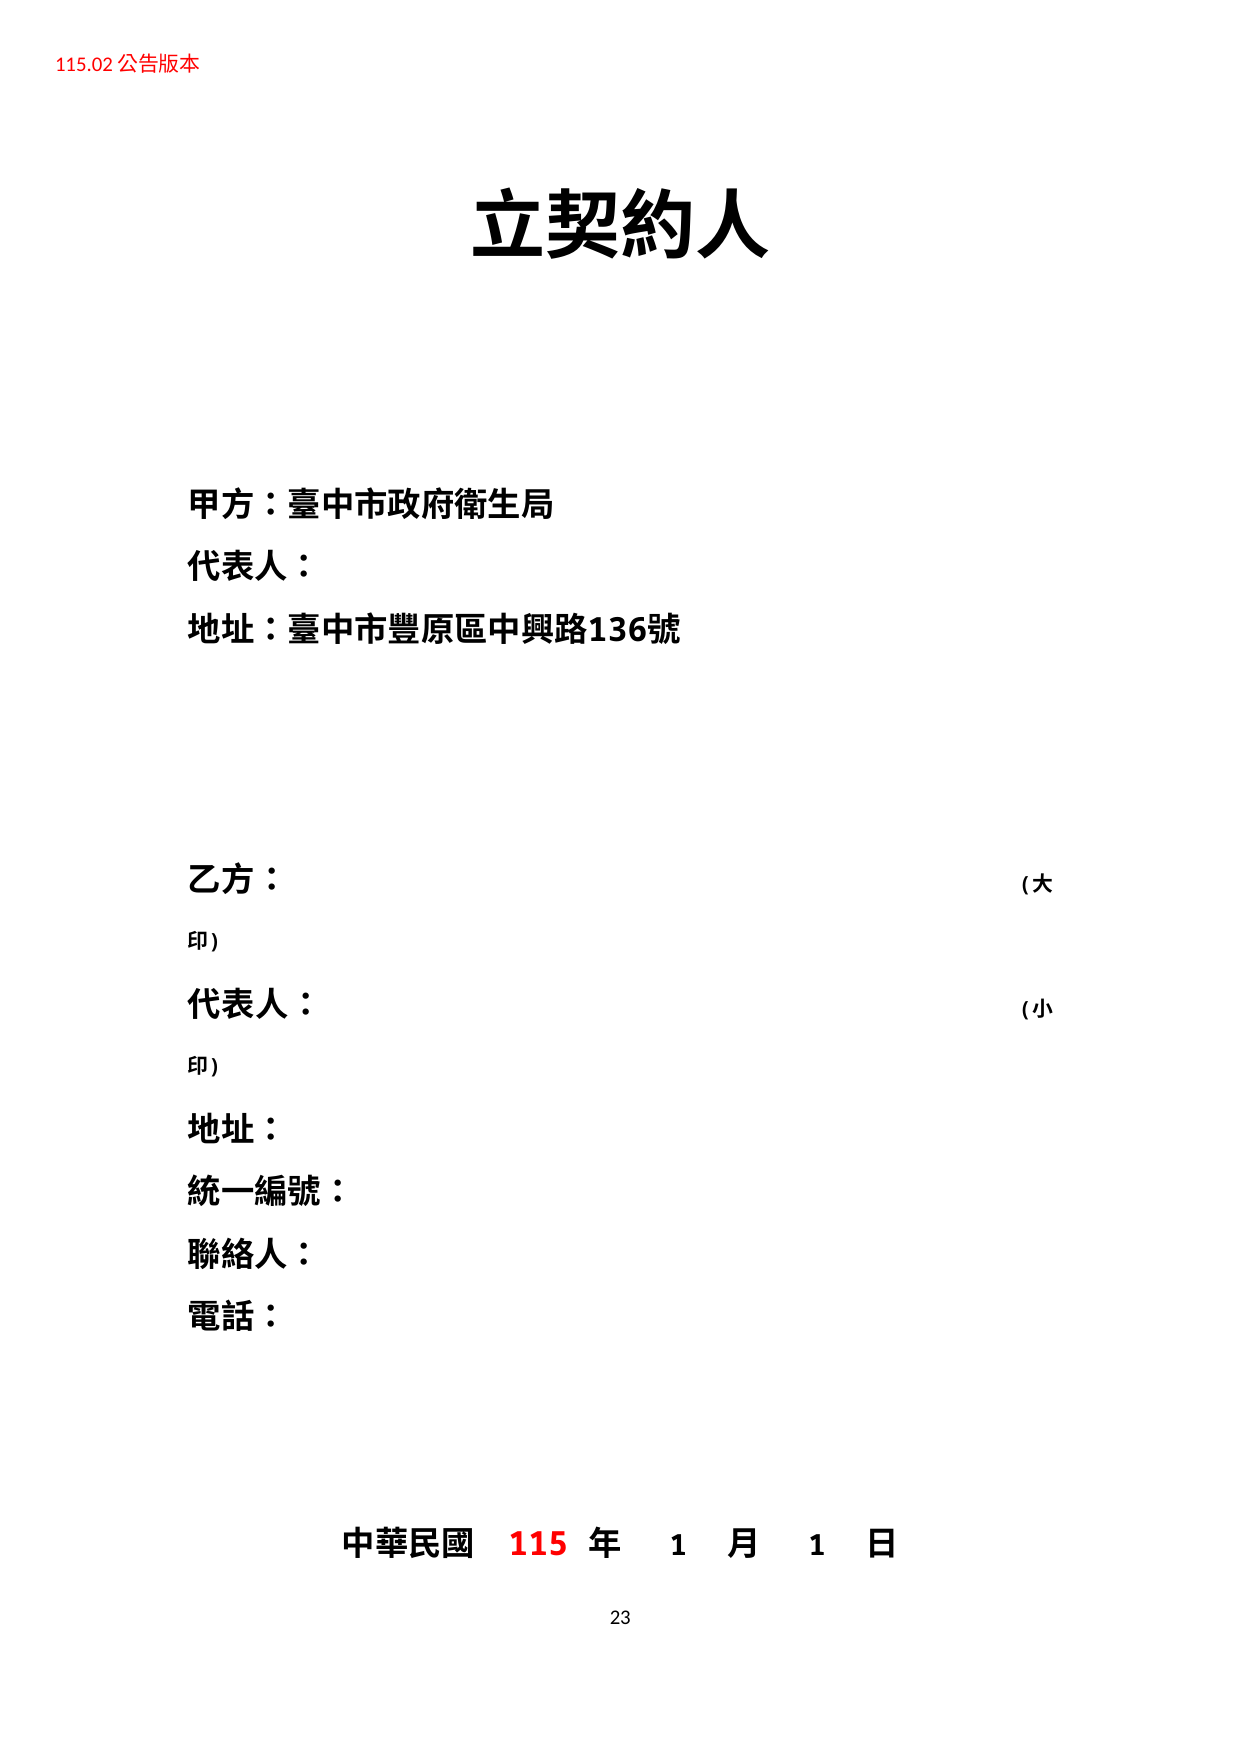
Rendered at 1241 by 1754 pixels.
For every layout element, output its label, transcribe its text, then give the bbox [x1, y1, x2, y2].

text 代表人： [187, 522, 1053, 585]
text 統一編號： [187, 1147, 1053, 1210]
text 立契約人 [187, 147, 1053, 272]
text 地址： [187, 1085, 1053, 1147]
text 甲方：臺中市政府衛生局 [187, 460, 1053, 522]
text 電話： [187, 1272, 1053, 1335]
text 聯絡人： [187, 1210, 1053, 1272]
text 中華民國 115 年 1 月 1 日 [187, 1522, 1053, 1564]
text 乙方： (大印) [187, 835, 1053, 960]
text 地址：臺中市豐原區中興路136號 [187, 585, 1053, 647]
text 代表人： (小印) [187, 960, 1053, 1085]
